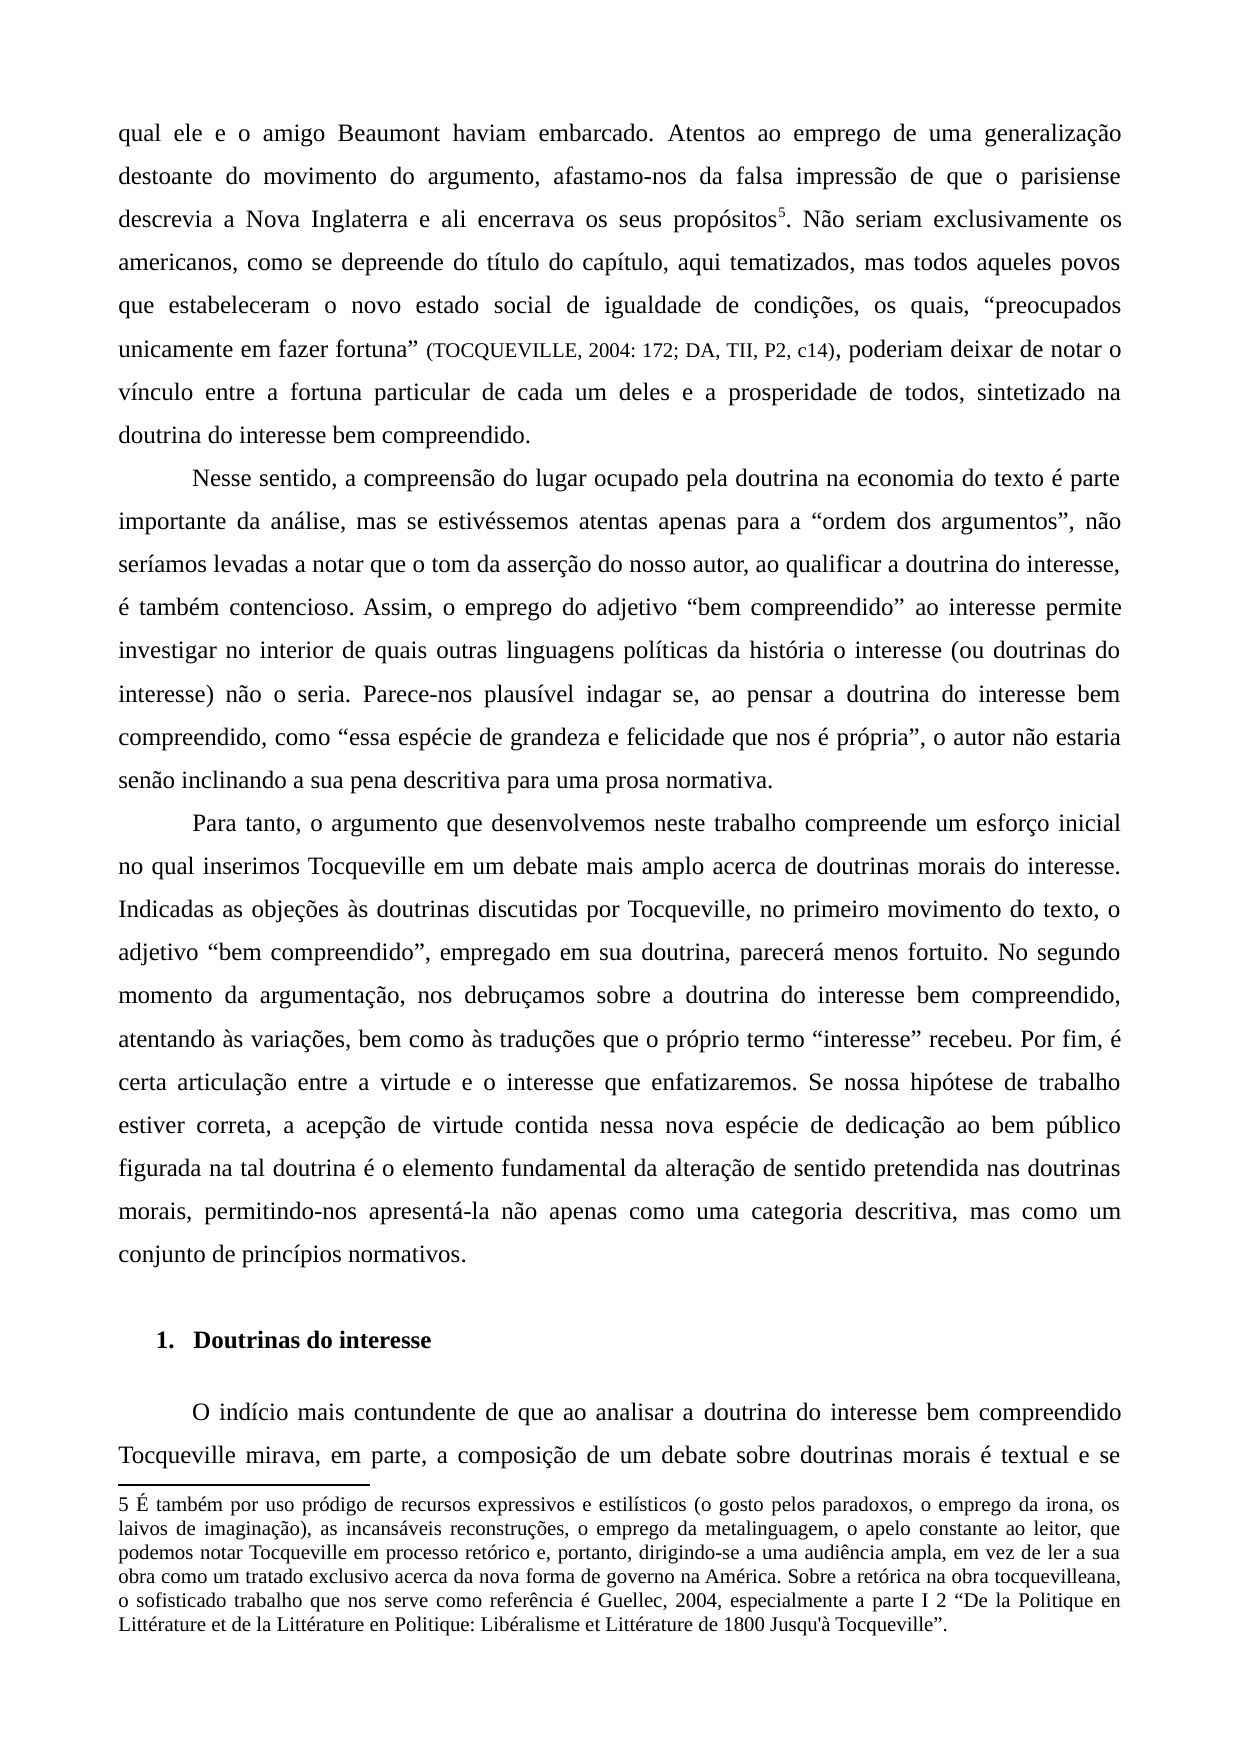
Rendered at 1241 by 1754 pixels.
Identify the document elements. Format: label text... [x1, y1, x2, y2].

text Nesse sentido, a compreensão do lugar ocupado pela doutrina na economia do texto é parte importante da análise, mas se estivéssemos atentas apenas para a “ordem dos argumentos”, não seríamos levadas a notar que o tom da asserção do nosso autor, ao qualificar a doutrina do interesse, é também contencioso. Assim, o emprego do adjetivo “bem compreendido” ao interesse permite investigar no interior de quais outras linguagens políticas da história o interesse (ou doutrinas do interesse) não o seria. Parece-nos plausível indagar se, ao pensar a doutrina do interesse bem compreendido, como “essa espécie de grandeza e felicidade que nos é própria”, o autor não estaria senão inclinando a sua pena descritiva para uma prosa normativa. [118, 463, 1122, 794]
text Para tanto, o argumento que desenvolvemos neste trabalho compreende um esforço inicial no qual inserimos Tocqueville em um debate mais amplo acerca de doutrinas morais do interesse. Indicadas as objeções às doutrinas discutidas por Tocqueville, no primeiro movimento do texto, o adjetivo “bem compreendido”, empregado em sua doutrina, parecerá menos fortuito. No segundo momento da argumentação, nos debruçamos sobre a doutrina do interesse bem compreendido, atentando às variações, bem como às traduções que o próprio termo “interesse” recebeu. Por fim, é certa articulação entre a virtude e o interesse que enfatizaremos. Se nossa hipótese de trabalho estiver correta, a acepção de virtude contida nessa nova espécie de dedicação ao bem público figurada na tal doutrina é o elemento fundamental da alteração de sentido pretendida nas doutrinas morais, permitindo-nos apresentá-la não apenas como uma categoria descritiva, mas como um conjunto de princípios normativos. [118, 808, 1122, 1268]
text qual ele e o amigo Beaumont haviam embarcado. Atentos ao emprego de uma generalização destoante do movimento do argumento, afastamo-nos da falsa impressão de que o parisiense descrevia a Nova Inglaterra e ali encerrava os seus propósitos. Não seriam exclusivamente os americanos, como se depreende do título do capítulo, aqui tematizados, mas todos aqueles povos que estabeleceram o novo estado social de igualdade de condições, os quais, “preocupados unicamente em fazer fortuna” (TOCQUEVILLE, 2004: 172; DA, TII, P2, c14), poderiam deixar de notar o vínculo entre a fortuna particular de cada um deles e a prosperidade de todos, sintetizado na doutrina do interesse bem compreendido. [118, 118, 1122, 449]
text O indício mais contundente de que ao analisar a doutrina do interesse bem compreendido Tocqueville mirava, em parte, a composição de um debate sobre doutrinas morais é textual e se [118, 1397, 1122, 1469]
subtitle Doutrinas do interesse [156, 1326, 1122, 1354]
text É também por uso pródigo de recursos expressivos e estilísticos (o gosto pelos paradoxos, o emprego da irona, os laivos de imaginação), as incansáveis reconstruções, o emprego da metalinguagem, o apelo constante ao leitor, que podemos notar Tocqueville em processo retórico e, portanto, dirigindo-se a uma audiência ampla, em vez de ler a sua obra como um tratado exclusivo acerca da nova forma de governo na América. Sobre a retórica na obra tocquevilleana, o sofisticado trabalho que nos serve como referência é Guellec, 2004, especialmente a parte I 2 “De la Politique en Littérature et de la Littérature en Politique: Libéralisme et Littérature de 1800 Jusqu'à Tocqueville”. [118, 1491, 1122, 1636]
